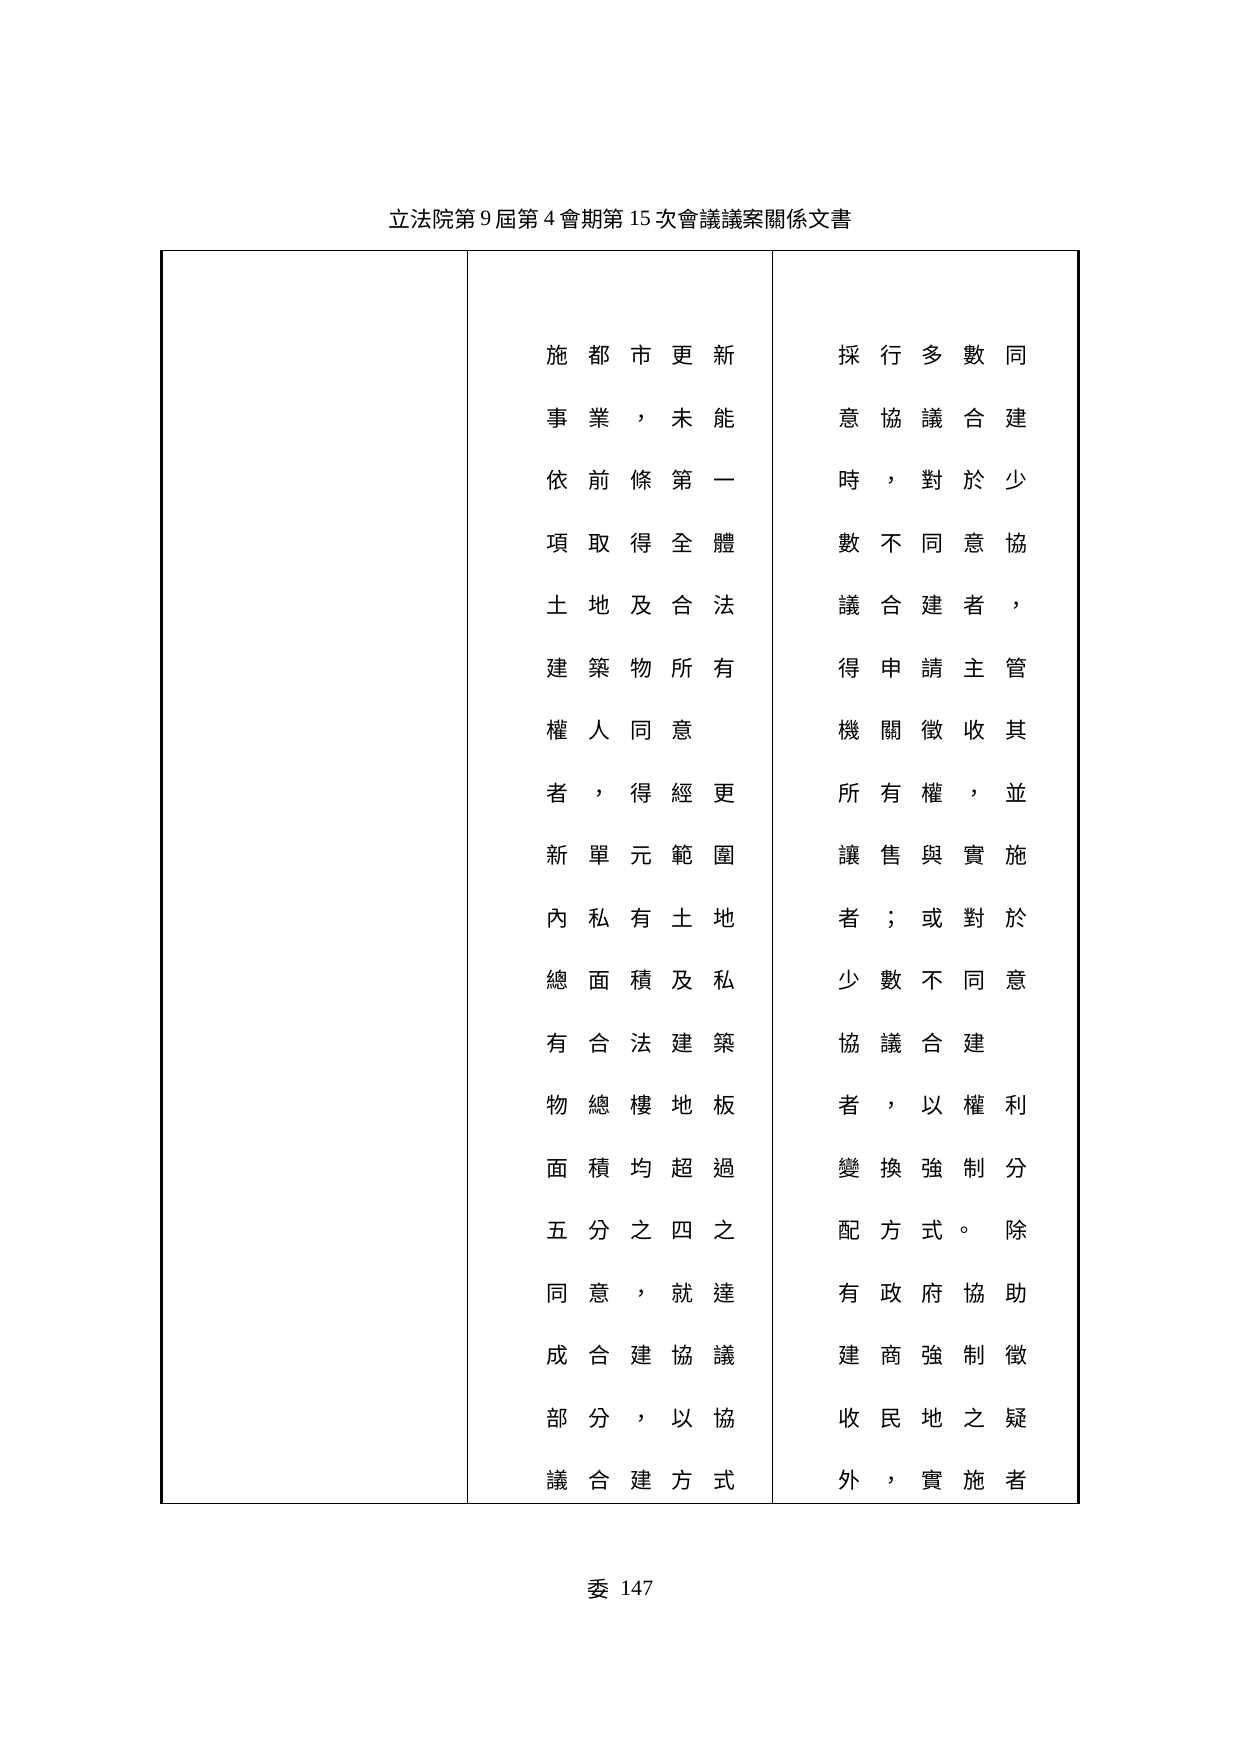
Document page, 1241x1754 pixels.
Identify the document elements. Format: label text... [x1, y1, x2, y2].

table_cell 施都市更新事業，未能依前條第一項取得全體土地及合法建築物所有權人同意者，得經更新單元範圍內私有土地總面積及私有合法建築物總樓地板面積均超過五分之四之同意，就達成合建協議部分，以協議合建方式 [468, 251, 772, 1503]
table_cell [163, 251, 467, 1503]
table_cell 採行多數同意協議合建時，對於少數不同意協議合建者，得申請主管機關徵收其所有權，並讓售與實施者；或對於少數不同意協議合建者，以權利變換強制分配方式。除有政府協助建商強制徵收民地之疑外，實施者 [773, 251, 1077, 1503]
